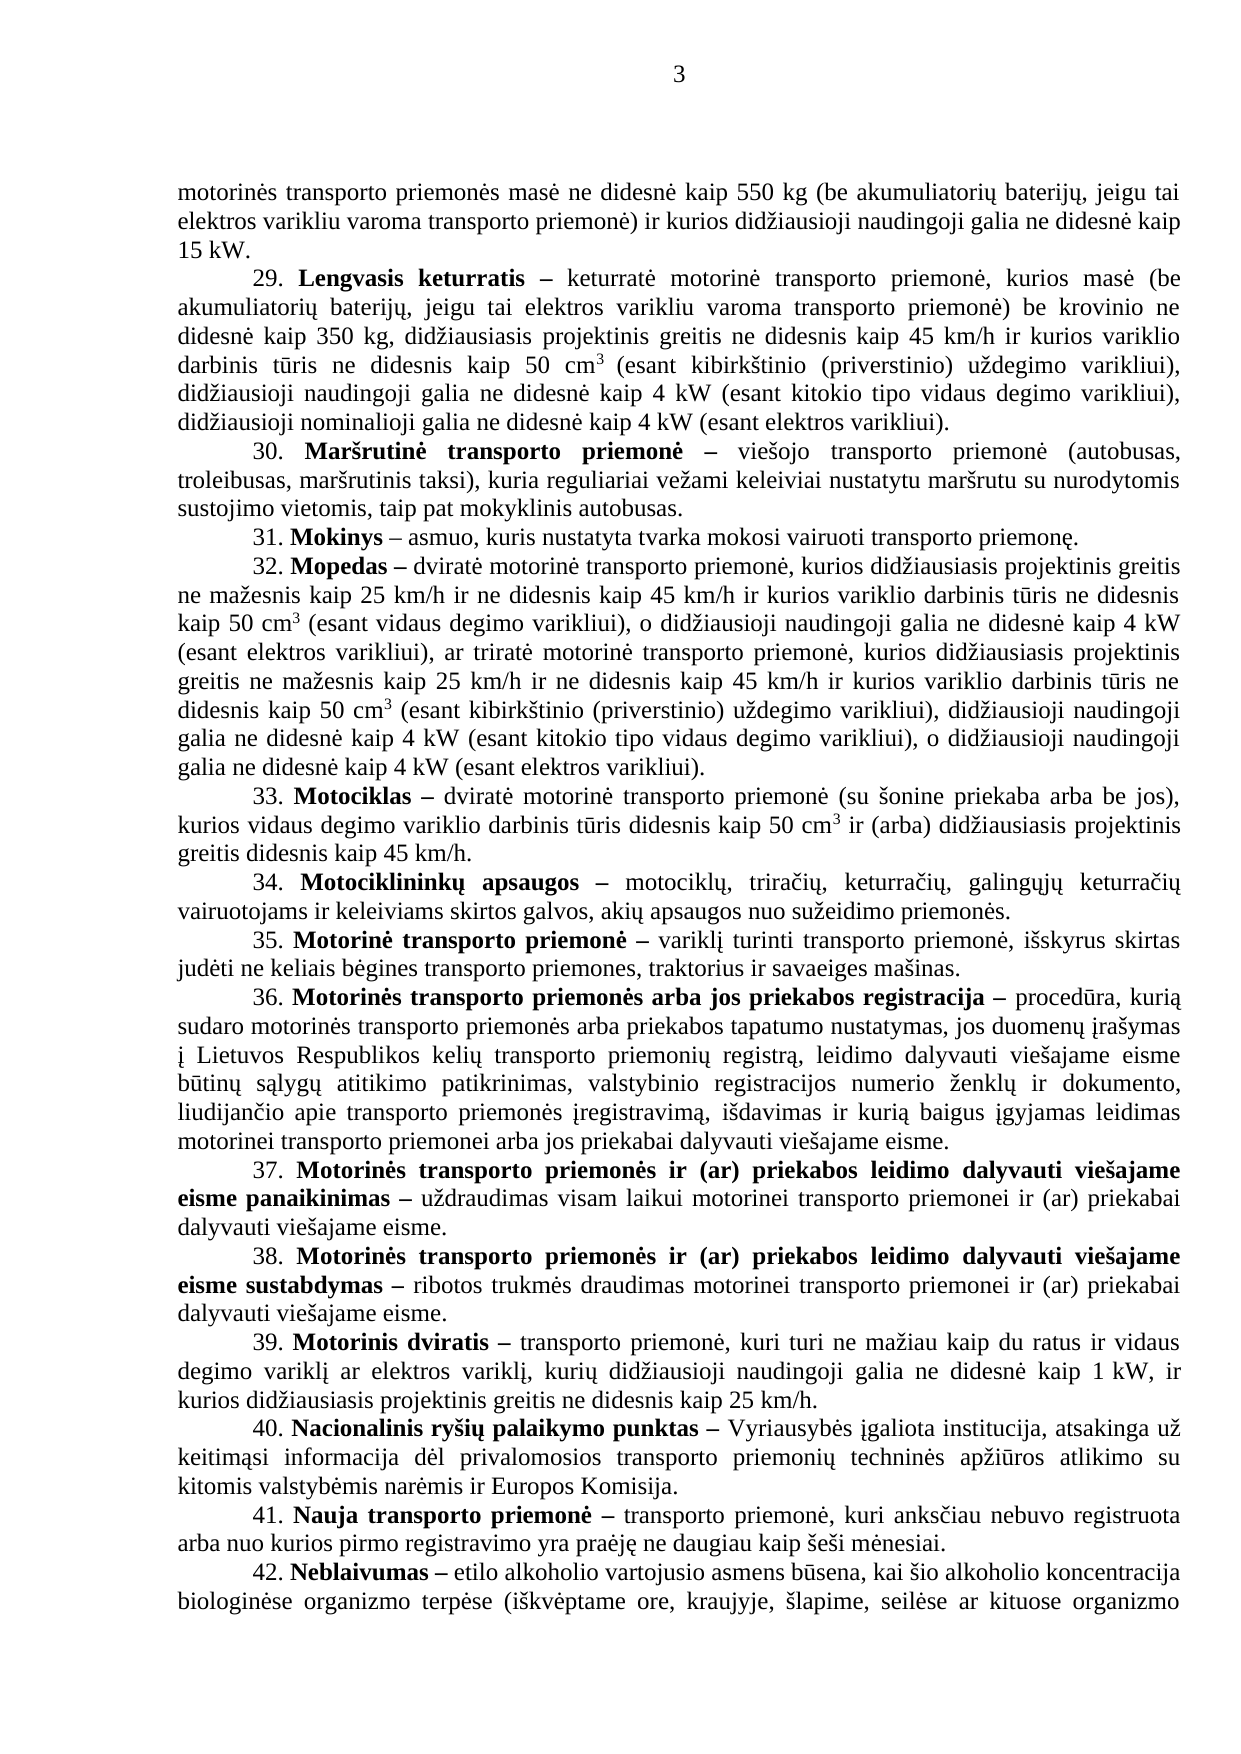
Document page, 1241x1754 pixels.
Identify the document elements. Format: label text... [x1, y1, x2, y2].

text motorinės transporto priemonės masė ne didesnė kaip 550 kg (be akumuliatorių baterijų, jeigu tai elektros varikliu varoma transporto priemonė) ir kurios didžiausioji naudingoji galia ne didesnė kaip 15 kW. [177, 177, 1181, 263]
text 40. Nacionalinis ryšių palaikymo punktas – Vyriausybės įgaliota institucija, atsakinga už keitimąsi informacija dėl privalomosios transporto priemonių techninės apžiūros atlikimo su kitomis valstybėmis narėmis ir Europos Komisija. [177, 1413, 1181, 1500]
text 39. Motorinis dviratis – transporto priemonė, kuri turi ne mažiau kaip du ratus ir vidaus degimo variklį ar elektros variklį, kurių didžiausioji naudingoji galia ne didesnė kaip 1 kW, ir kurios didžiausiasis projektinis greitis ne didesnis kaip 25 km/h. [177, 1327, 1181, 1413]
text 42. Neblaivumas – etilo alkoholio vartojusio asmens būsena, kai šio alkoholio koncentracija biologinėse organizmo terpėse (iškvėptame ore, kraujyje, šlapime, seilėse ar kituose organizmo [177, 1557, 1181, 1615]
text 34. Motociklininkų apsaugos – motociklų, triračių, keturračių, galingųjų keturračių vairuotojams ir keleiviams skirtos galvos, akių apsaugos nuo sužeidimo priemonės. [177, 867, 1181, 925]
text 37. Motorinės transporto priemonės ir (ar) priekabos leidimo dalyvauti viešajame eisme panaikinimas – uždraudimas visam laikui motorinei transporto priemonei ir (ar) priekabai dalyvauti viešajame eisme. [177, 1155, 1181, 1241]
text 35. Motorinė transporto priemonė – variklį turinti transporto priemonė, išskyrus skirtas judėti ne keliais bėgines transporto priemones, traktorius ir savaeiges mašinas. [177, 925, 1181, 982]
text 33. Motociklas – dviratė motorinė transporto priemonė (su šonine priekaba arba be jos), kurios vidaus degimo variklio darbinis tūris didesnis kaip 50 cm3 ir (arba) didžiausiasis projektinis greitis didesnis kaip 45 km/h. [177, 781, 1181, 867]
text 32. Mopedas – dviratė motorinė transporto priemonė, kurios didžiausiasis projektinis greitis ne mažesnis kaip 25 km/h ir ne didesnis kaip 45 km/h ir kurios variklio darbinis tūris ne didesnis kaip 50 cm3 (esant vidaus degimo varikliui), o didžiausioji naudingoji galia ne didesnė kaip 4 kW (esant elektros varikliui), ar triratė motorinė transporto priemonė, kurios didžiausiasis projektinis greitis ne mažesnis kaip 25 km/h ir ne didesnis kaip 45 km/h ir kurios variklio darbinis tūris ne didesnis kaip 50 cm3 (esant kibirkštinio (priverstinio) uždegimo varikliui), didžiausioji naudingoji galia ne didesnė kaip 4 kW (esant kitokio tipo vidaus degimo varikliui), o didžiausioji naudingoji galia ne didesnė kaip 4 kW (esant elektros varikliui). [177, 551, 1181, 781]
text 29. Lengvasis keturratis – keturratė motorinė transporto priemonė, kurios masė (be akumuliatorių baterijų, jeigu tai elektros varikliu varoma transporto priemonė) be krovinio ne didesnė kaip 350 kg, didžiausiasis projektinis greitis ne didesnis kaip 45 km/h ir kurios variklio darbinis tūris ne didesnis kaip 50 cm3 (esant kibirkštinio (priverstinio) uždegimo varikliui), didžiausioji naudingoji galia ne didesnė kaip 4 kW (esant kitokio tipo vidaus degimo varikliui), didžiausioji nominalioji galia ne didesnė kaip 4 kW (esant elektros varikliui). [177, 263, 1181, 436]
text 38. Motorinės transporto priemonės ir (ar) priekabos leidimo dalyvauti viešajame eisme sustabdymas – ribotos trukmės draudimas motorinei transporto priemonei ir (ar) priekabai dalyvauti viešajame eisme. [177, 1241, 1181, 1327]
text 31. Mokinys – asmuo, kuris nustatyta tvarka mokosi vairuoti transporto priemonę. [177, 522, 1181, 551]
text 41. Nauja transporto priemonė – transporto priemonė, kuri anksčiau nebuvo registruota arba nuo kurios pirmo registravimo yra praėję ne daugiau kaip šeši mėnesiai. [177, 1500, 1181, 1557]
text 36. Motorinės transporto priemonės arba jos priekabos registracija – procedūra, kurią sudaro motorinės transporto priemonės arba priekabos tapatumo nustatymas, jos duomenų įrašymas į Lietuvos Respublikos kelių transporto priemonių registrą, leidimo dalyvauti viešajame eisme būtinų sąlygų atitikimo patikrinimas, valstybinio registracijos numerio ženklų ir dokumento, liudijančio apie transporto priemonės įregistravimą, išdavimas ir kurią baigus įgyjamas leidimas motorinei transporto priemonei arba jos priekabai dalyvauti viešajame eisme. [177, 982, 1181, 1155]
text 30. Maršrutinė transporto priemonė – viešojo transporto priemonė (autobusas, troleibusas, maršrutinis taksi), kuria reguliariai vežami keleiviai nustatytu maršrutu su nurodytomis sustojimo vietomis, taip pat mokyklinis autobusas. [177, 436, 1181, 522]
